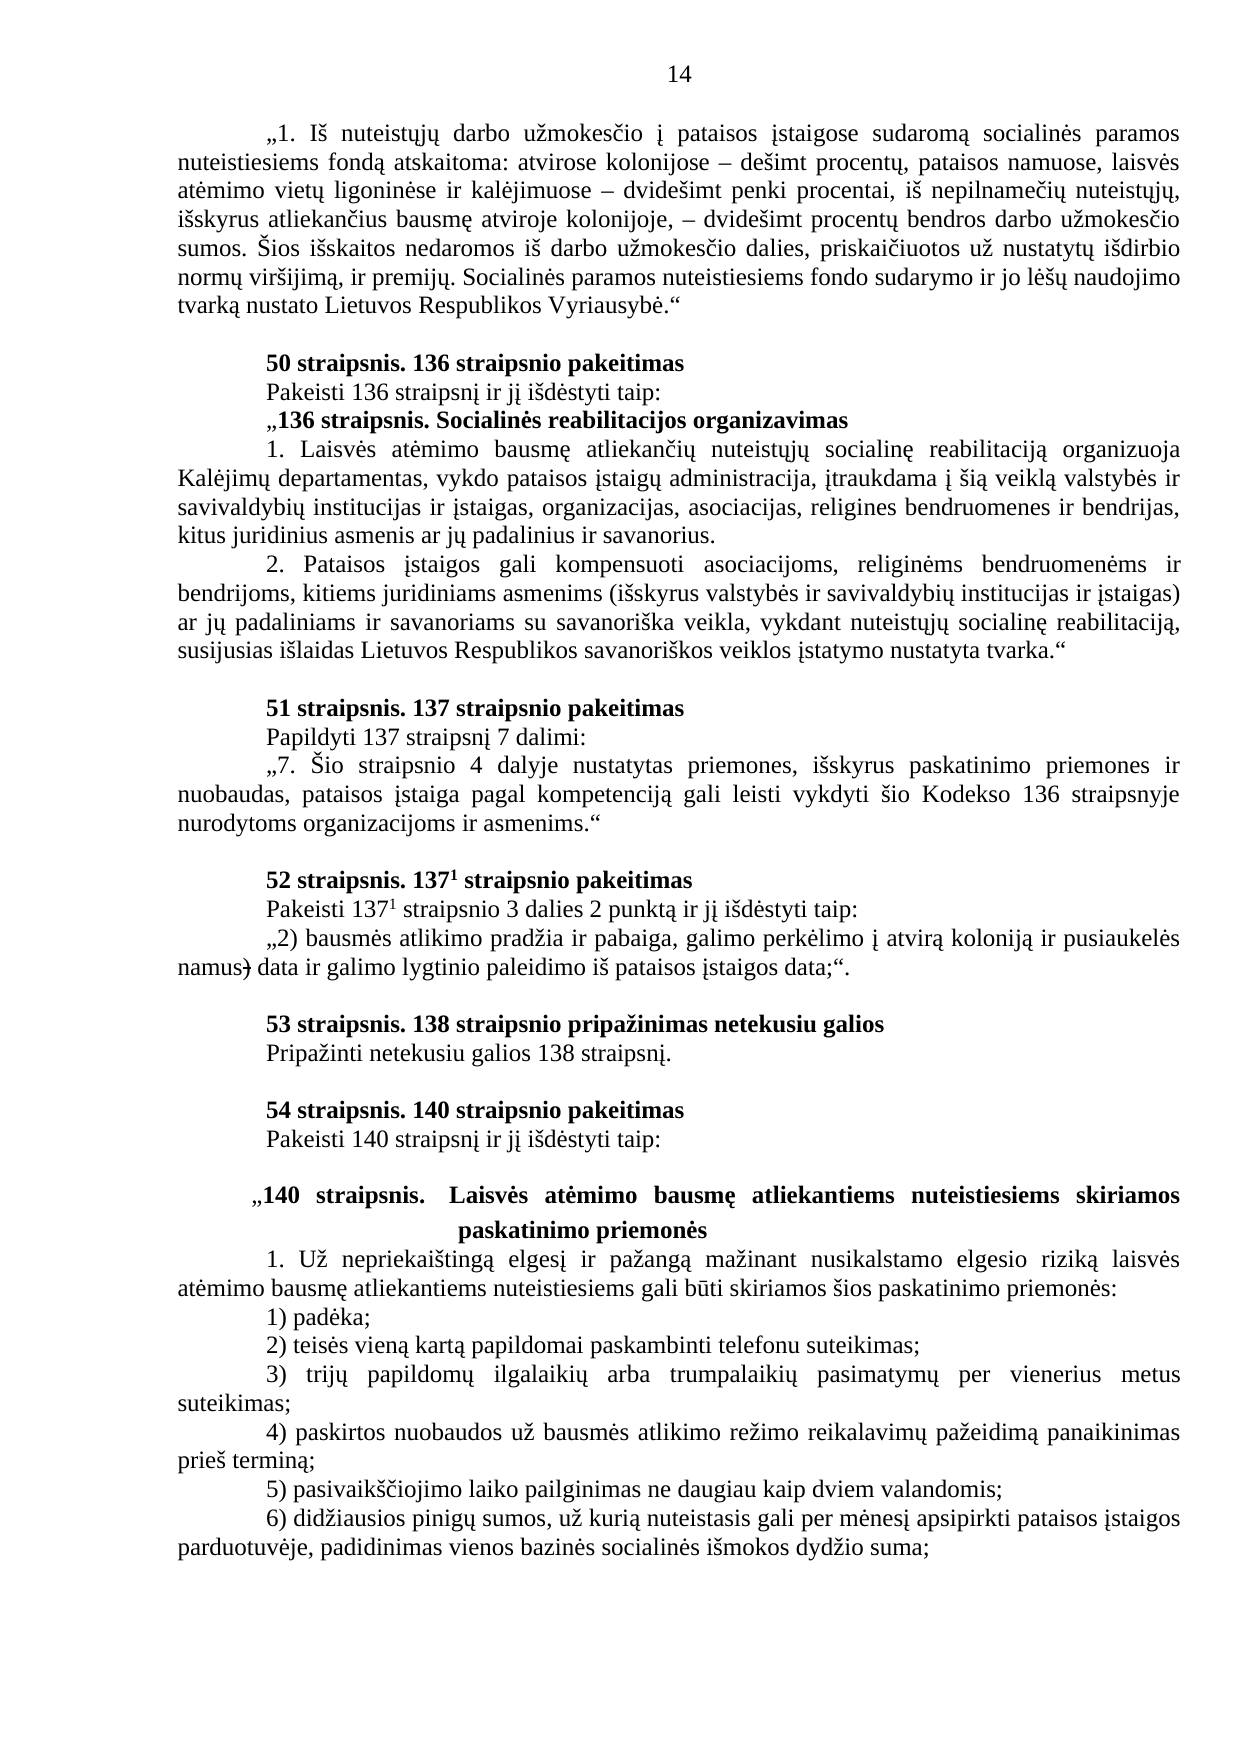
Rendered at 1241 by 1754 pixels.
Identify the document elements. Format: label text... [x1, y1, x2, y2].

text Pripažinti netekusiu galios 138 straipsnį. [177, 1038, 1181, 1067]
text „1. Iš nuteistųjų darbo užmokesčio į pataisos įstaigose sudaromą socialinės paramos nuteistiesiems fondą atskaitoma: atvirose kolonijose – dešimt procentų, pataisos namuose, laisvės atėmimo vietų ligoninėse ir kalėjimuose – dvidešimt penki procentai, iš nepilnamečių nuteistųjų, išskyrus atliekančius bausmę atviroje kolonijoje, – dvidešimt procentų bendros darbo užmokesčio sumos. Šios išskaitos nedaromos iš darbo užmokesčio dalies, priskaičiuotos už nustatytų išdirbio normų viršijimą, ir premijų. Socialinės paramos nuteistiesiems fondo sudarymo ir jo lėšų naudojimo tvarką nustato Lietuvos Respublikos Vyriausybė.“ [177, 118, 1181, 319]
text „140 straipsnis. Laisvės atėmimo bausmę atliekantiems nuteistiesiems skiriamos paskatinimo priemonės [251, 1153, 1181, 1244]
text 3) trijų papildomų ilgalaikių arba trumpalaikių pasimatymų per vienerius metus suteikimas; [177, 1359, 1181, 1417]
text 5) pasivaikščiojimo laiko pailginimas ne daugiau kaip dviem valandomis; [177, 1474, 1181, 1503]
text 1. Už nepriekaištingą elgesį ir pažangą mažinant nusikalstamo elgesio riziką laisvės atėmimo bausmę atliekantiems nuteistiesiems gali būti skiriamos šios paskatinimo priemonės: [177, 1244, 1181, 1302]
text 54 straipsnis. 140 straipsnio pakeitimas [266, 1096, 1181, 1124]
text „136 straipsnis. Socialinės reabilitacijos organizavimas [177, 406, 1181, 434]
text Papildyti 137 straipsnį 7 dalimi: [177, 722, 1181, 751]
text 6) didžiausios pinigų sumos, už kurią nuteistasis gali per mėnesį apsipirkti pataisos įstaigos parduotuvėje, padidinimas vienos bazinės socialinės išmokos dydžio suma; [177, 1503, 1181, 1560]
text 4) paskirtos nuobaudos už bausmės atlikimo režimo reikalavimų pažeidimą panaikinimas prieš terminą; [177, 1417, 1181, 1474]
text „2) bausmės atlikimo pradžia ir pabaiga, galimo perkėlimo į atvirą koloniją ir pusiaukelės namus) data ir galimo lygtinio paleidimo iš pataisos įstaigos data;“. [177, 923, 1181, 981]
text 52 straipsnis. 1371 straipsnio pakeitimas [177, 866, 1181, 894]
text 50 straipsnis. 136 straipsnio pakeitimas [177, 348, 1181, 377]
text Pakeisti 136 straipsnį ir jį išdėstyti taip: [177, 377, 1181, 406]
text 1. Laisvės atėmimo bausmę atliekančių nuteistųjų socialinę reabilitaciją organizuoja Kalėjimų departamentas, vykdo pataisos įstaigų administracija, įtraukdama į šią veiklą valstybės ir savivaldybių institucijas ir įstaigas, organizacijas, asociacijas, religines bendruomenes ir bendrijas, kitus juridinius asmenis ar jų padalinius ir savanorius. [177, 434, 1181, 549]
text 2. Pataisos įstaigos gali kompensuoti asociacijoms, religinėms bendruomenėms ir bendrijoms, kitiems juridiniams asmenims (išskyrus valstybės ir savivaldybių institucijas ir įstaigas) ar jų padaliniams ir savanoriams su savanoriška veikla, vykdant nuteistųjų socialinę reabilitaciją, susijusias išlaidas Lietuvos Respublikos savanoriškos veiklos įstatymo nustatyta tvarka.“ [177, 549, 1181, 664]
text „7. Šio straipsnio 4 dalyje nustatytas priemones, išskyrus paskatinimo priemones ir nuobaudas, pataisos įstaiga pagal kompetenciją gali leisti vykdyti šio Kodekso 136 straipsnyje nurodytoms organizacijoms ir asmenims.“ [177, 751, 1181, 837]
text 1) padėka; [177, 1302, 1181, 1330]
text Pakeisti 1371 straipsnio 3 dalies 2 punktą ir jį išdėstyti taip: [177, 894, 1181, 923]
text 2) teisės vieną kartą papildomai paskambinti telefonu suteikimas; [177, 1330, 1181, 1359]
text 51 straipsnis. 137 straipsnio pakeitimas [177, 693, 1181, 722]
text Pakeisti 140 straipsnį ir jį išdėstyti taip: [177, 1124, 1181, 1153]
text 53 straipsnis. 138 straipsnio pripažinimas netekusiu galios [177, 1009, 1181, 1038]
